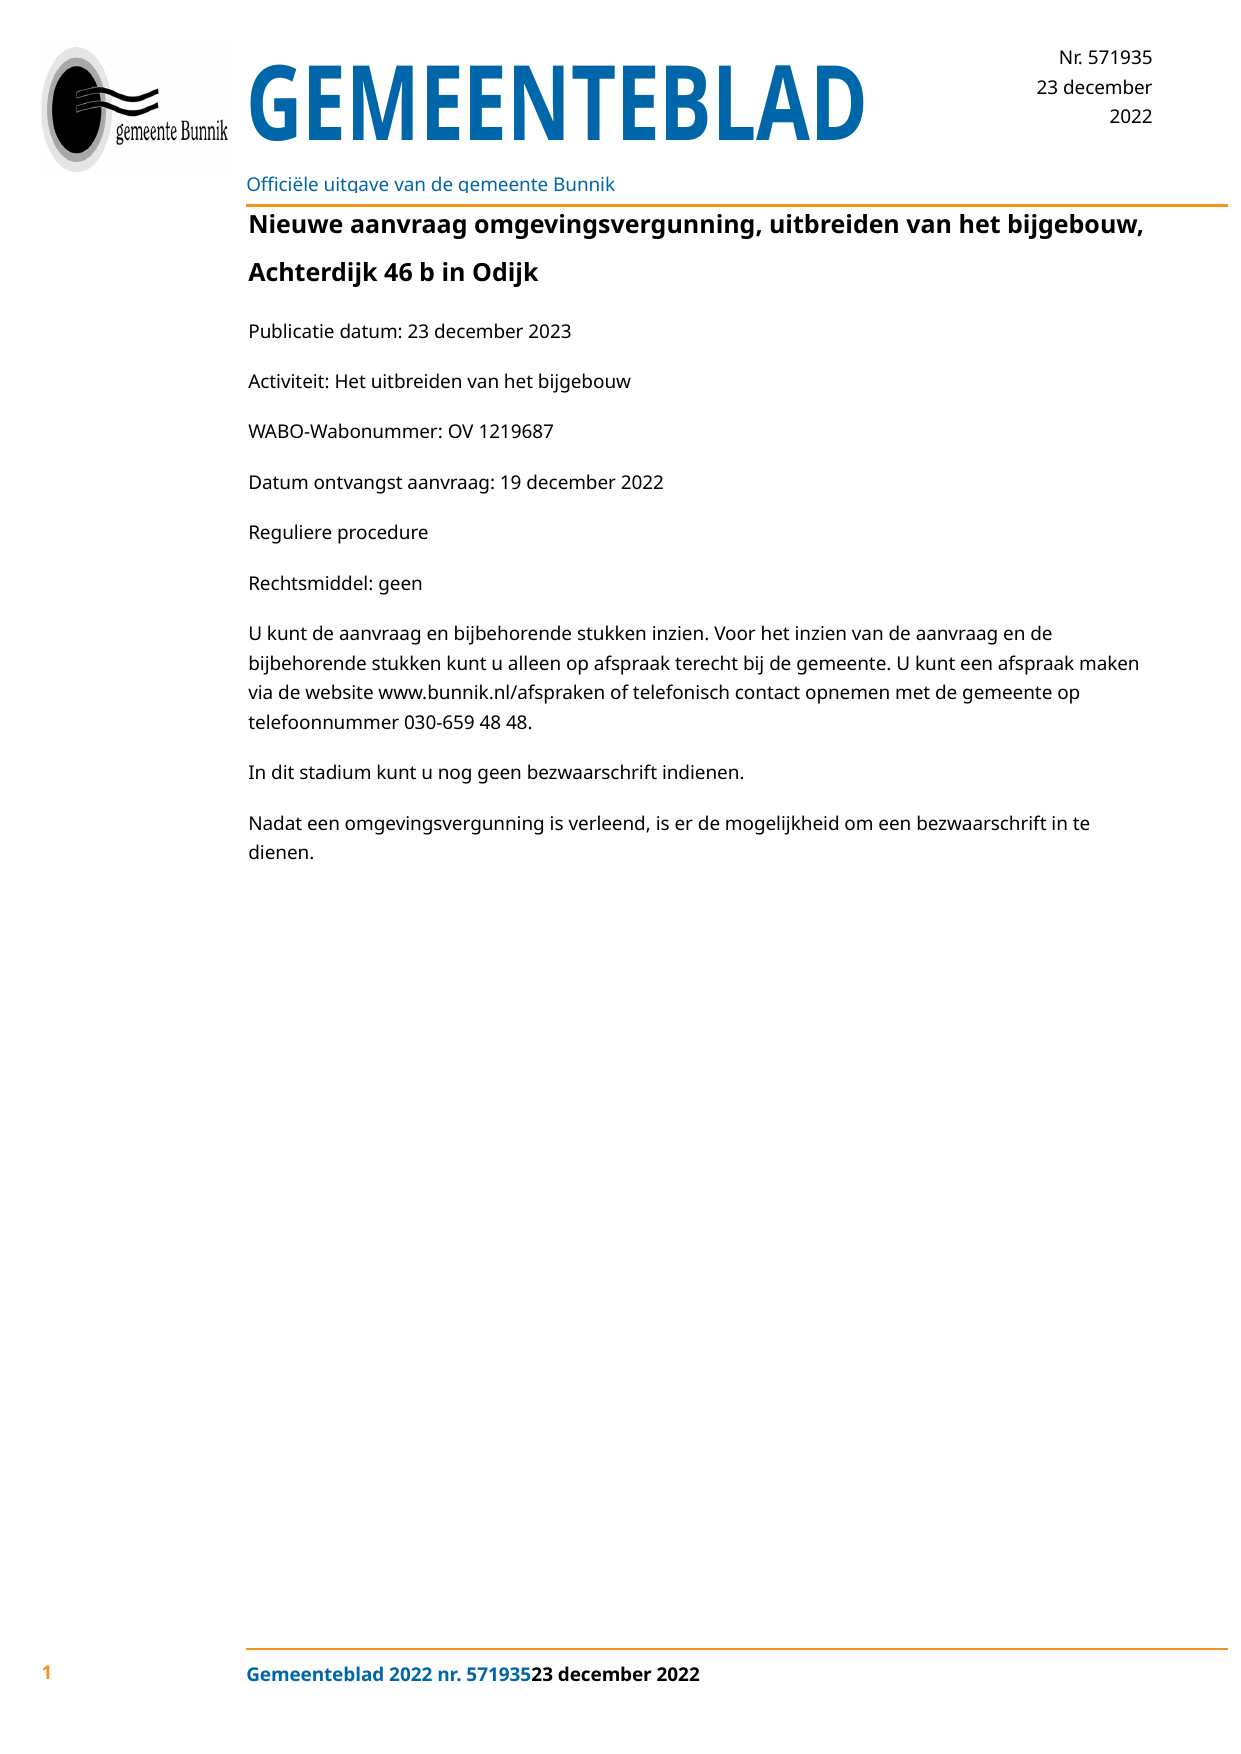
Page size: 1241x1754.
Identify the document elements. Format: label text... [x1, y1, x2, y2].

text Nadat een omgevingsvergunning is verleend, is er de mogelijkheid om een bezwaarschrift in te dienen. [248, 810, 1152, 865]
text Reguliere procedure [248, 519, 1152, 545]
text Datum ontvangst aanvraag: 19 december 2022 [248, 469, 1152, 495]
text WABO-Wabonummer: OV 1219687 [248, 419, 1152, 444]
picture [41, 47, 231, 172]
text U kunt de aanvraag en bijbehorende stukken inzien. Voor het inzien van de aanvraag en de bijbehorende stukken kunt u alleen op afspraak terecht bij de gemeente. U kunt een afspraak maken via de website www.bunnik.nl/afspraken of telefonisch contact opnemen met de gemeente op telefoonnummer 030-659 48 48. [248, 620, 1152, 735]
text Nieuwe aanvraag omgevingsvergunning, uitbreiden van het bijgebouw, Achterdijk 46 b in Odijk [248, 207, 1152, 288]
text Activiteit: Het uitbreiden van het bijgebouw [248, 368, 1152, 394]
text Publicatie datum: 23 december 2023 [248, 318, 1152, 344]
text In dit stadium kunt u nog geen bezwaarschrift indienen. [248, 759, 1152, 785]
text Rechtsmiddel: geen [248, 570, 1152, 596]
